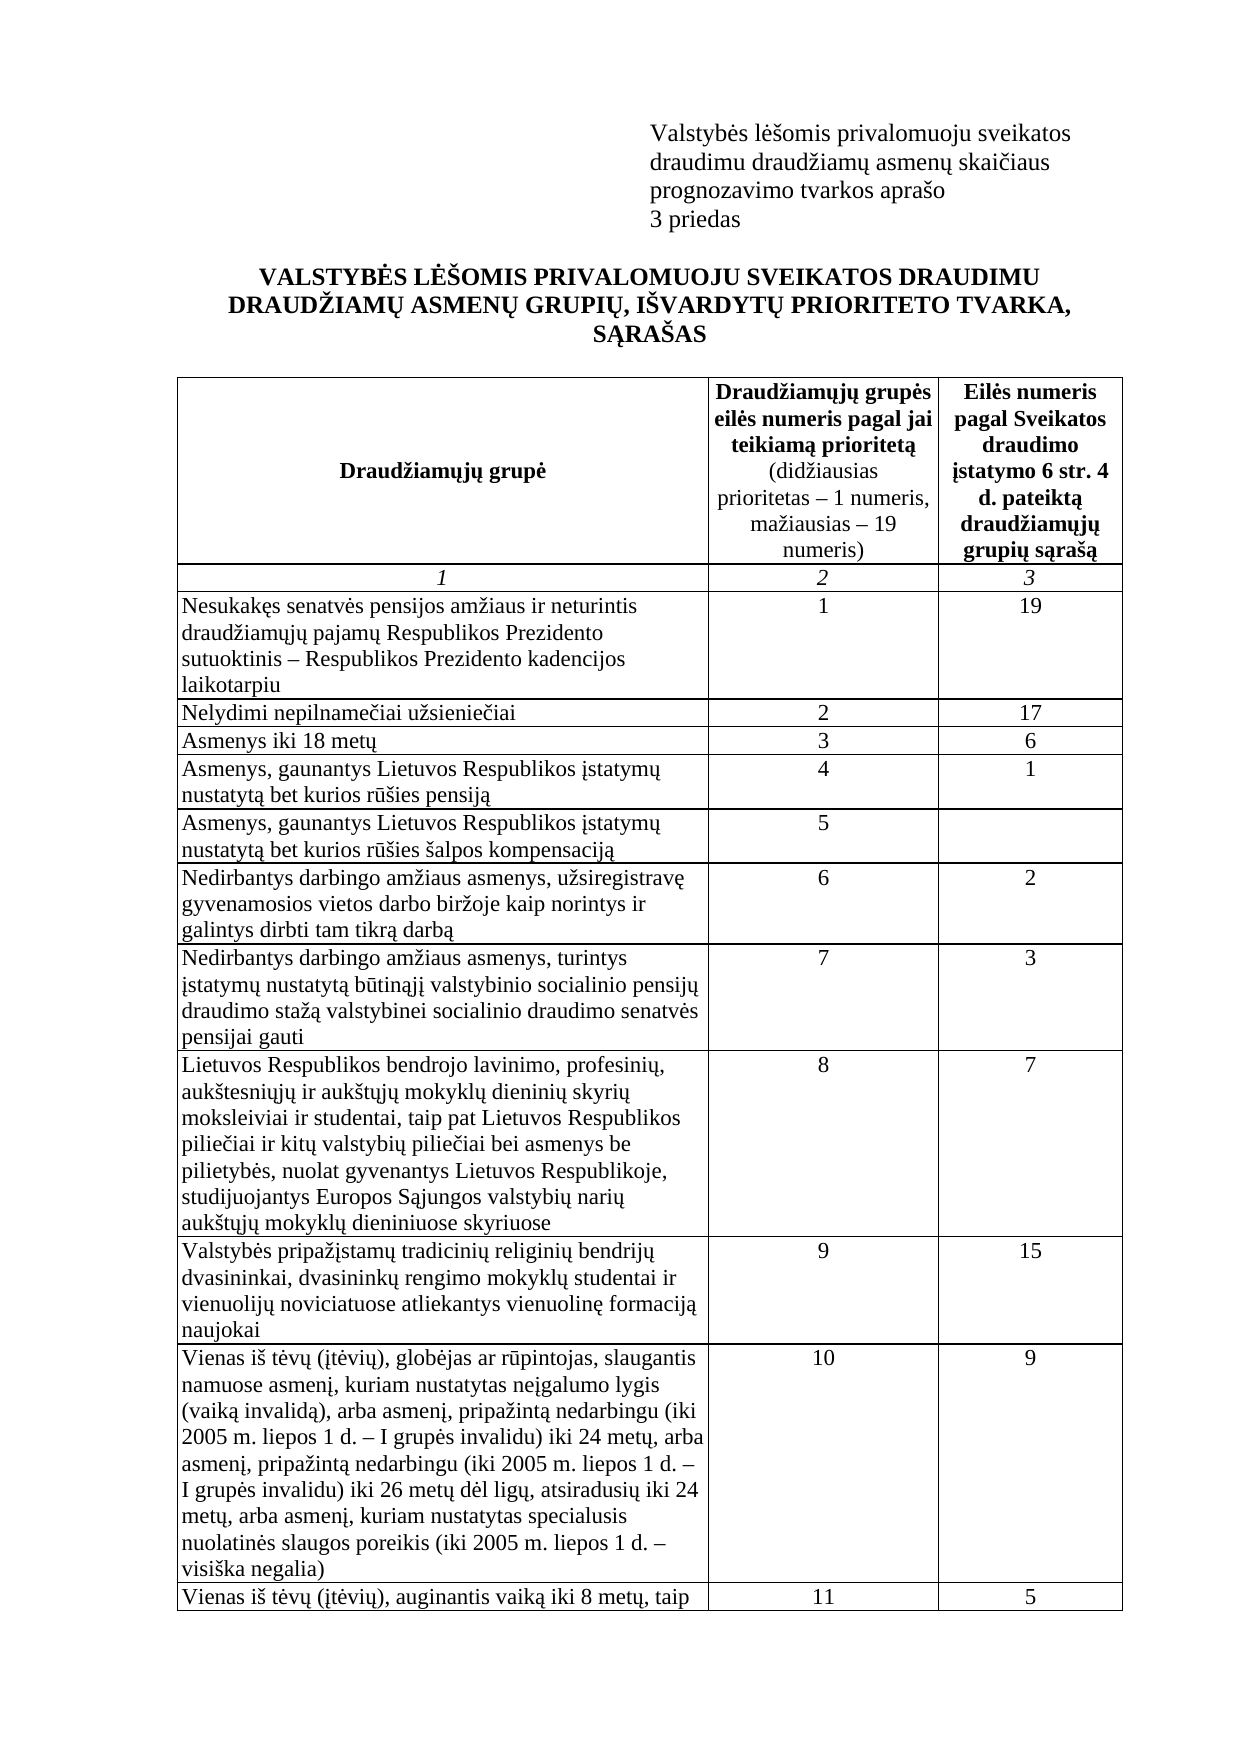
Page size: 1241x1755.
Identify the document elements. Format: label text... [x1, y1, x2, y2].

text Valstybės lėšomis privalomuoju sveikatos [649, 118, 1122, 147]
table_cell Nedirbantys darbingo amžiaus asmenys, turintys įstatymų nustatytą būtinąjį valstybinio socialinio pensijų draudimo stažą valstybinei socialinio draudimo senatvės pensijai gauti [178, 945, 708, 1050]
table_cell 6 [939, 727, 1122, 754]
table_cell 3 [939, 565, 1122, 591]
table_cell 11 [709, 1583, 938, 1609]
table_cell 8 [709, 1051, 938, 1236]
table_cell [939, 810, 1122, 862]
table_cell 2 [939, 864, 1122, 943]
table_cell Nedirbantys darbingo amžiaus asmenys, užsiregistravę gyvenamosios vietos darbo biržoje kaip norintys ir galintys dirbti tam tikrą darbą [178, 864, 708, 943]
table_cell 17 [939, 700, 1122, 726]
table_cell Nesukakęs senatvės pensijos amžiaus ir neturintis draudžiamųjų pajamų Respublikos Prezidento sutuoktinis – Respublikos Prezidento kadencijos laikotarpiu [178, 592, 708, 698]
table_cell Asmenys, gaunantys Lietuvos Respublikos įstatymų nustatytą bet kurios rūšies pensiją [178, 755, 708, 808]
table_cell 1 [178, 565, 708, 591]
table_cell Vienas iš tėvų (įtėvių), auginantis vaiką iki 8 metų, taip [178, 1583, 708, 1609]
text VALSTYBĖS LĖŠOMIS PRIVALOMUOJU SVEIKATOS DRAUDIMU DRAUDŽIAMŲ ASMENŲ GRUPIŲ, IŠVARDYTŲ PRIORITETO TVARKA, SĄRAŠAS [177, 262, 1122, 348]
table_cell 7 [709, 945, 938, 1050]
table_header Draudžiamųjų grupė [178, 378, 708, 563]
table_cell 5 [709, 810, 938, 862]
table_cell 2 [709, 700, 938, 726]
table_cell 9 [939, 1345, 1122, 1582]
table_cell 4 [709, 755, 938, 808]
table_cell 2 [709, 565, 938, 591]
table_cell 19 [939, 592, 1122, 698]
table_cell 15 [939, 1237, 1122, 1343]
table_cell 1 [709, 592, 938, 698]
table_cell Nelydimi nepilnamečiai užsieniečiai [178, 700, 708, 726]
table_cell Valstybės pripažįstamų tradicinių religinių bendrijų dvasininkai, dvasininkų rengimo mokyklų studentai ir vienuolijų noviciatuose atliekantys vienuolinę formaciją naujokai [178, 1237, 708, 1343]
table_cell 6 [709, 864, 938, 943]
table_cell Asmenys iki 18 metų [178, 727, 708, 754]
table_cell 7 [939, 1051, 1122, 1236]
table_header Eilės numeris pagal Sveikatos draudimo įstatymo 6 str. 4 d. pateiktą draudžiamųjų grupių sąrašą [939, 378, 1122, 563]
table_header Draudžiamųjų grupės eilės numeris pagal jai teikiamą prioritetą (didžiausias prioritetas – 1 numeris, mažiausias – 19 numeris) [709, 378, 938, 563]
table_cell 9 [709, 1237, 938, 1343]
table_cell Asmenys, gaunantys Lietuvos Respublikos įstatymų nustatytą bet kurios rūšies šalpos kompensaciją [178, 810, 708, 862]
table_cell 3 [939, 945, 1122, 1050]
text prognozavimo tvarkos aprašo [649, 176, 1122, 204]
text draudimu draudžiamų asmenų skaičiaus [649, 147, 1122, 176]
text 3 priedas [649, 204, 1122, 233]
table_cell 5 [939, 1583, 1122, 1609]
table_cell Vienas iš tėvų (įtėvių), globėjas ar rūpintojas, slaugantis namuose asmenį, kuriam nustatytas neįgalumo lygis (vaiką invalidą), arba asmenį, pripažintą nedarbingu (iki 2005 m. liepos 1 d. – I grupės invalidu) iki 24 metų, arba asmenį, pripažintą nedarbingu (iki 2005 m. liepos 1 d. – I grupės invalidu) iki 26 metų dėl ligų, atsiradusių iki 24 metų, arba asmenį, kuriam nustatytas specialusis nuolatinės slaugos poreikis (iki 2005 m. liepos 1 d. – visiška negalia) [178, 1345, 708, 1582]
table_cell 1 [939, 755, 1122, 808]
table_cell 10 [709, 1345, 938, 1582]
table_cell Lietuvos Respublikos bendrojo lavinimo, profesinių, aukštesniųjų ir aukštųjų mokyklų dieninių skyrių moksleiviai ir studentai, taip pat Lietuvos Respublikos piliečiai ir kitų valstybių piliečiai bei asmenys be pilietybės, nuolat gyvenantys Lietuvos Respublikoje, studijuojantys Europos Sąjungos valstybių narių aukštųjų mokyklų dieniniuose skyriuose [178, 1051, 708, 1236]
table_cell 3 [709, 727, 938, 754]
